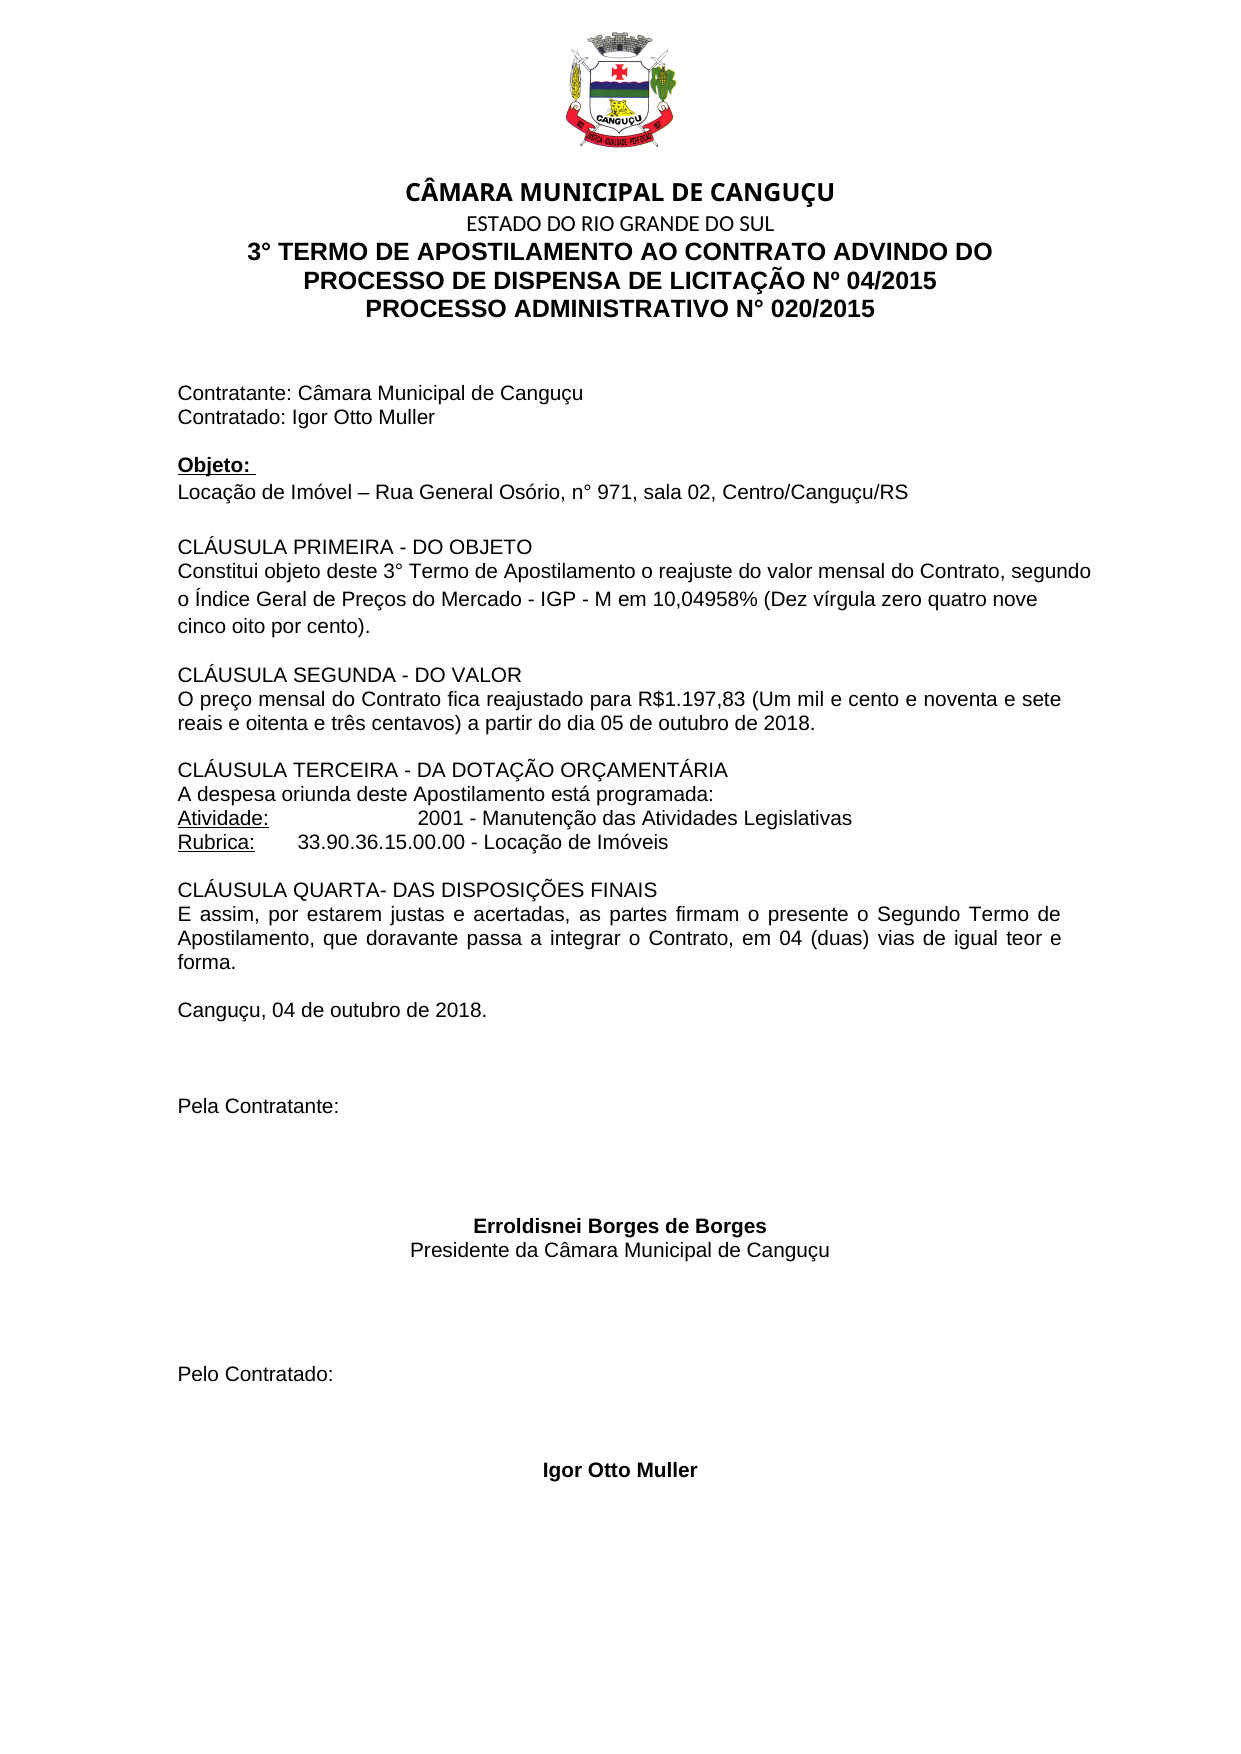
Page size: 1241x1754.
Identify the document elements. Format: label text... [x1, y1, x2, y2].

text O preço mensal do Contrato fica reajustado para R$1.197,83 (Um mil e cento e noventa e sete reais e oitenta e três centavos) a partir do dia 05 de outubro de 2018. [177, 686, 1063, 734]
text Rubrica: 33.90.36.15.00.00 - Locação de Imóveis [177, 830, 1063, 854]
text Contratado: Igor Otto Muller [177, 405, 1063, 429]
text 3° TERMO DE APOSTILAMENTO AO CONTRATO ADVINDO DO PROCESSO DE DISPENSA DE LICITAÇÃO Nº 04/2015 [177, 237, 1063, 294]
text Pelo Contratado: [177, 1362, 1063, 1386]
text A despesa oriunda deste Apostilamento está programada: [177, 782, 1063, 806]
text CLÁUSULA SEGUNDA - DO VALOR [177, 662, 1063, 686]
text Locação de Imóvel – Rua General Osório, n° 971, sala 02, Centro/Canguçu/RS [177, 480, 1063, 504]
text PROCESSO ADMINISTRATIVO N° 020/2015 [177, 294, 1063, 323]
text E assim, por estarem justas e acertadas, as partes firmam o presente o Segundo Termo de Apostilamento, que doravante passa a integrar o Contrato, em 04 (duas) vias de igual teor e forma. [177, 902, 1063, 974]
text Pela Contratante: [177, 1094, 1063, 1118]
text Contratante: Câmara Municipal de Canguçu [177, 381, 1063, 405]
text Erroldisnei Borges de Borges [177, 1213, 1063, 1237]
text Objeto: [177, 453, 1063, 477]
text Presidente da Câmara Municipal de Canguçu [177, 1237, 1063, 1261]
text Canguçu, 04 de outubro de 2018. [177, 998, 1063, 1022]
text Atividade: 2001 - Manutenção das Atividades Legislativas [177, 806, 1063, 830]
text CLÁUSULA QUARTA- DAS DISPOSIÇÕES FINAIS [177, 878, 1063, 902]
text Igor Otto Muller [177, 1458, 1063, 1482]
text Constitui objeto deste 3° Termo de Apostilamento o reajuste do valor mensal do Contrato, segundo o Índice Geral de Preços do Mercado - IGP - M em 10,04958% (Dez vírgula zero quatro nove cinco oito por cento). [177, 559, 1093, 638]
text CLÁUSULA PRIMEIRA - DO OBJETO [177, 535, 1063, 559]
text CLÁUSULA TERCEIRA - DA DOTAÇÃO ORÇAMENTÁRIA [177, 758, 1063, 782]
